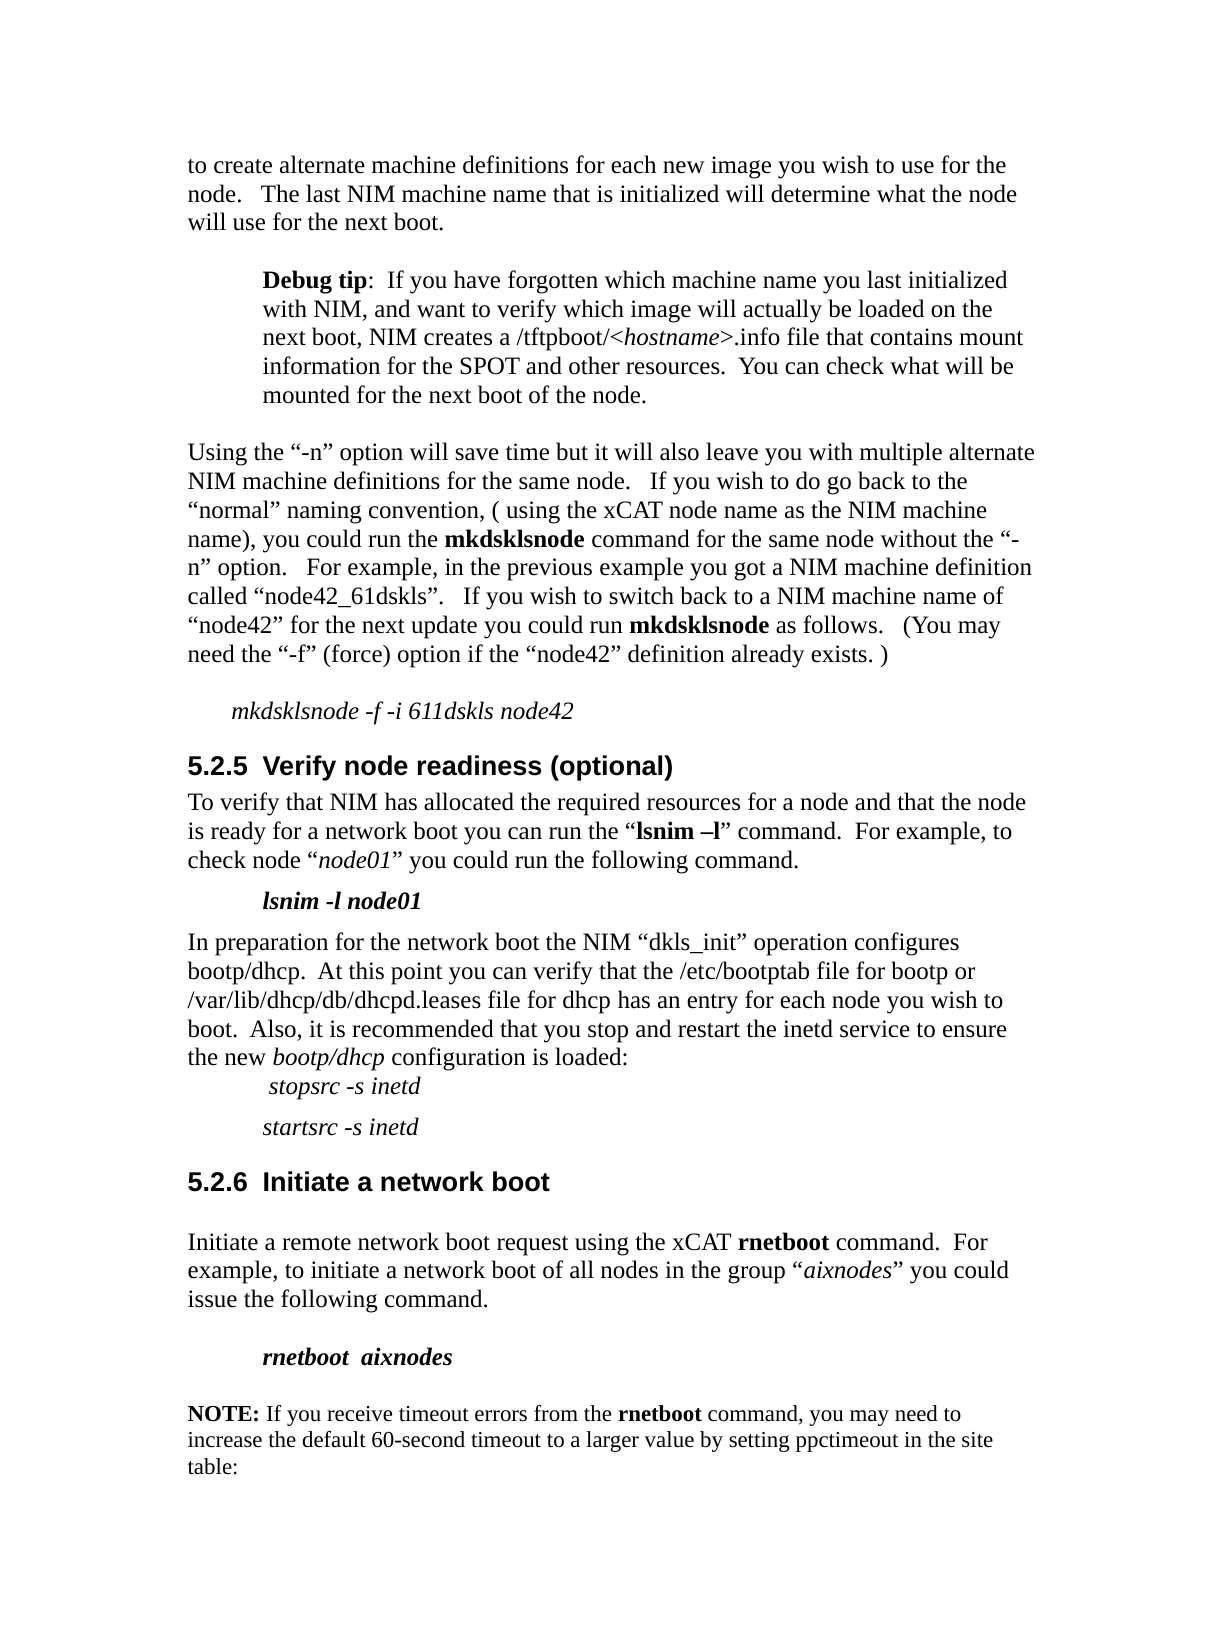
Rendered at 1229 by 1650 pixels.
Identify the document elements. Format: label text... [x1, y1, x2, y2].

subtitle Verify node readiness (optional) [187, 750, 1041, 781]
text Initiate a remote network boot request using the xCAT rnetboot command. For example, to initiate a network boot of all nodes in the group “aixnodes” you could issue the following command. [187, 1227, 1041, 1313]
text Debug tip: If you have forgotten which machine name you last initialized with NIM, and want to verify which image will actually be loaded on the next boot, NIM creates a /tftpboot/<hostname>.info file that contains mount information for the SPOT and other resources. You can check what will be mounted for the next boot of the node. [262, 265, 1041, 409]
text rnetboot aixnodes [262, 1342, 1041, 1371]
text To verify that NIM has allocated the required resources for a node and that the node is ready for a network boot you can run the “lsnim –l” command. For example, to check node “node01” you could run the following command. [187, 787, 1041, 874]
subtitle Initiate a network boot [187, 1166, 1041, 1197]
text lsnim -l node01 [262, 886, 1041, 915]
text startsrc -s inetd [262, 1112, 1041, 1141]
text Using the “-n” option will save time but it will also leave you with multiple alternate NIM machine definitions for the same node. If you wish to do go back to the “normal” naming convention, ( using the xCAT node name as the NIM machine name), you could run the mkdsklsnode command for the same node without the “-n” option. For example, in the previous example you got a NIM machine definition called “node42_61dskls”. If you wish to switch back to a NIM machine name of “node42” for the next update you could run mkdsklsnode as follows. (You may need the “-f” (force) option if the “node42” definition already exists. ) [187, 437, 1041, 667]
text mkdsklsnode -f -i 611dskls node42 [187, 696, 1041, 725]
text In preparation for the network boot the NIM “dkls_init” operation configures bootp/dhcp. At this point you can verify that the /etc/bootptab file for bootp or /var/lib/dhcp/db/dhcpd.leases file for dhcp has an entry for each node you wish to boot. Also, it is recommended that you stop and restart the inetd service to ensure the new bootp/dhcp configuration is loaded: [187, 927, 1041, 1071]
text to create alternate machine definitions for each new image you wish to use for the node. The last NIM machine name that is initialized will determine what the node will use for the next boot. [187, 150, 1041, 236]
text stopsrc -s inetd [262, 1071, 1041, 1100]
text NOTE: If you receive timeout errors from the rnetboot command, you may need to increase the default 60-second timeout to a larger value by setting ppctimeout in the site table: [187, 1400, 1041, 1479]
